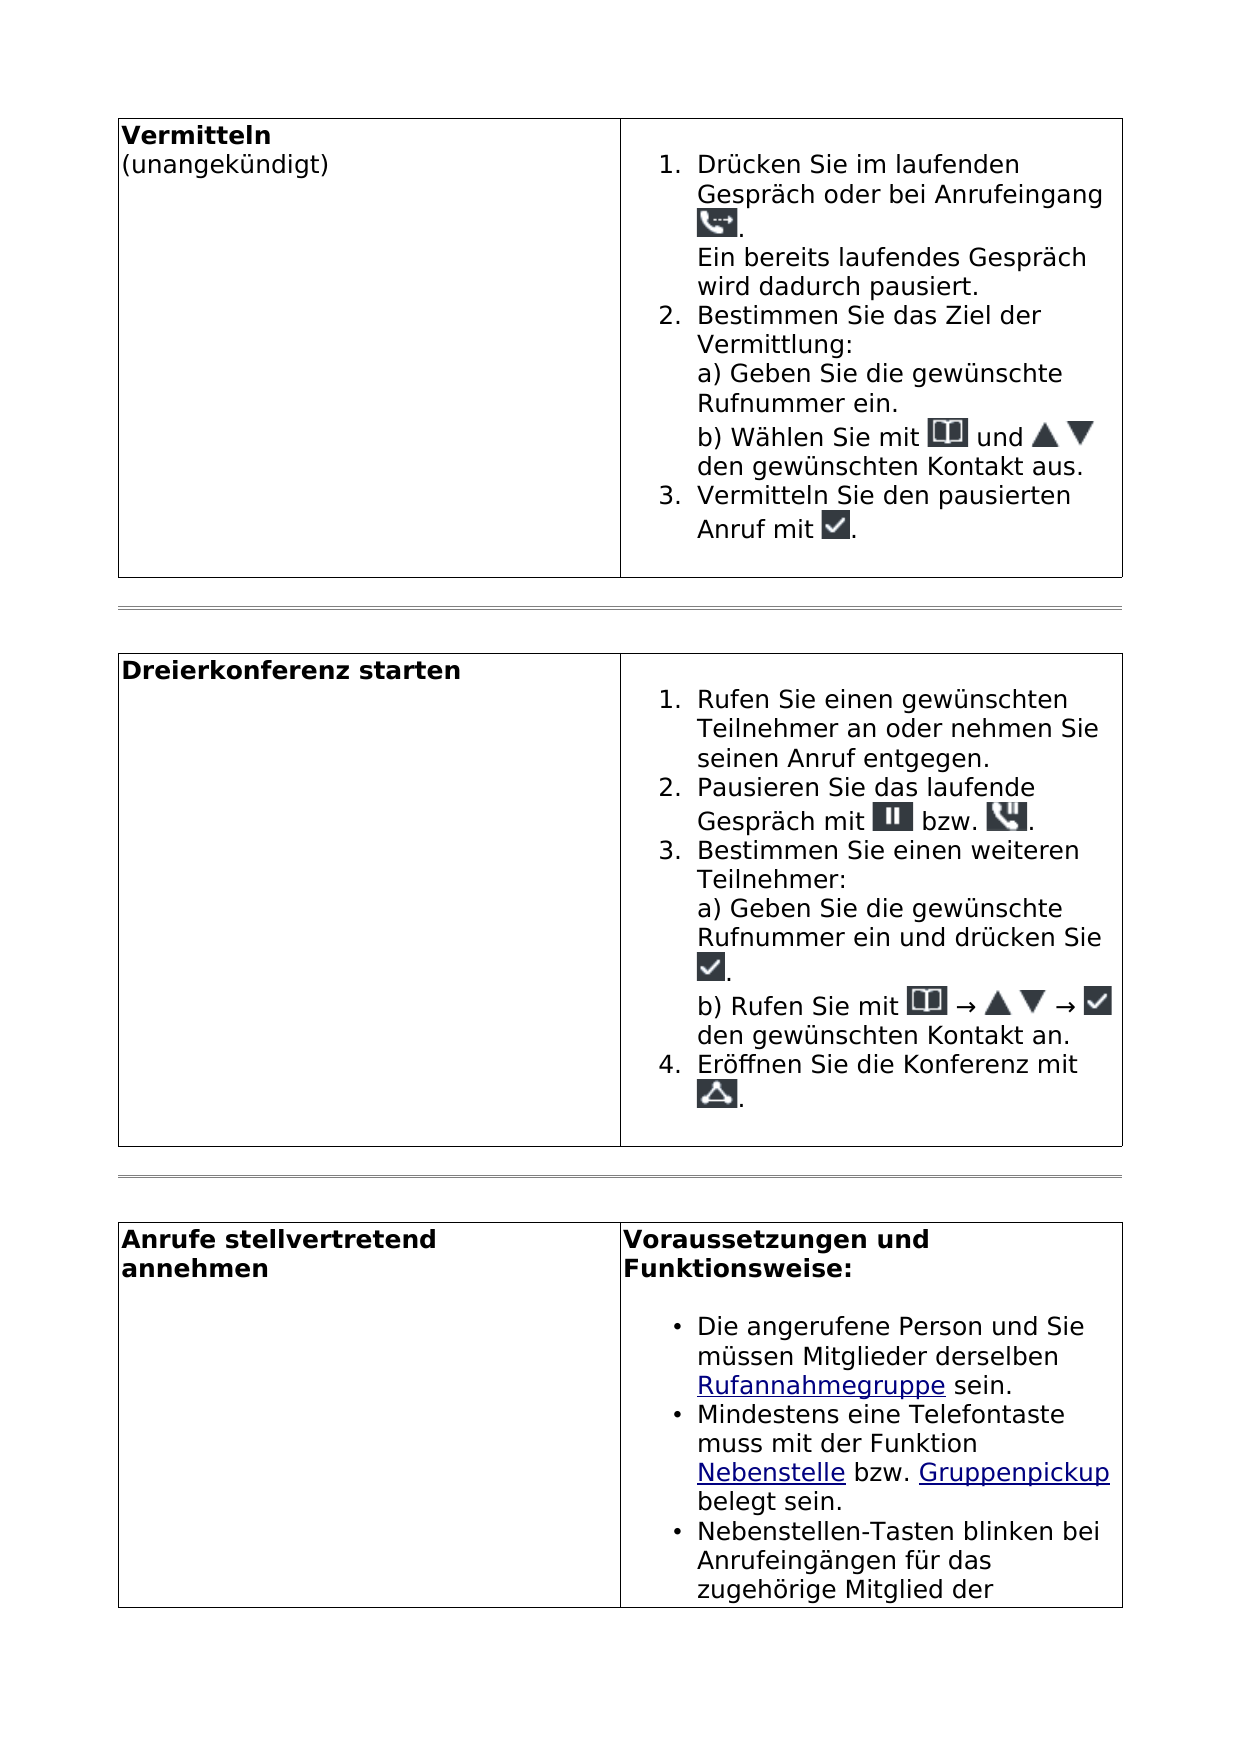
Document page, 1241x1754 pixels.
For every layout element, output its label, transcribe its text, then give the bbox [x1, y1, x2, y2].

picture [1083, 986, 1112, 1015]
table_header Voraussetzungen und Funktionsweise: Die angerufene Person und Sie müssen Mitglieder derselben Rufannahmegruppe sein. Mindestens eine Telefontaste muss mit der Funktion Nebenstelle bzw. Gruppenpickup belegt sein. Nebenstellen-Tasten blinken bei Anrufeingängen für das zugehörige Mitglied der [621, 1223, 1122, 1607]
table_header Vermitteln (unangekündigt) [119, 119, 620, 577]
table_header Anrufe stellvertretend annehmen [119, 1223, 620, 1607]
table_header Rufen Sie einen gewünschten Teilnehmer an oder nehmen Sie seinen Anruf entgegen. Pausieren Sie das laufende Gespräch mit bzw. . Bestimmen Sie einen weiteren Teilnehmer: a) Geben Sie die gewünschte Rufnummer ein und drücken Sie . b) Rufen Sie mit → → den gewünschten Kontakt an. Eröffnen Sie die Konferenz mit . [621, 654, 1122, 1146]
picture [986, 802, 1028, 831]
picture [984, 990, 1047, 1015]
picture [872, 802, 914, 831]
picture [1031, 421, 1095, 447]
picture [696, 1079, 738, 1108]
picture [821, 510, 850, 539]
picture [906, 986, 948, 1015]
table_header Drücken Sie im laufenden Gespräch oder bei Anrufeingang . Ein bereits laufendes Gespräch wird dadurch pausiert. Bestimmen Sie das Ziel der Vermittlung: a) Geben Sie die gewünschte Rufnummer ein. b) Wählen Sie mit und den gewünschten Kontakt aus. Vermitteln Sie den pausierten Anruf mit . [621, 119, 1122, 577]
picture [696, 952, 725, 981]
picture [927, 418, 969, 447]
table_header Dreierkonferenz starten [119, 654, 620, 1146]
picture [696, 208, 738, 237]
